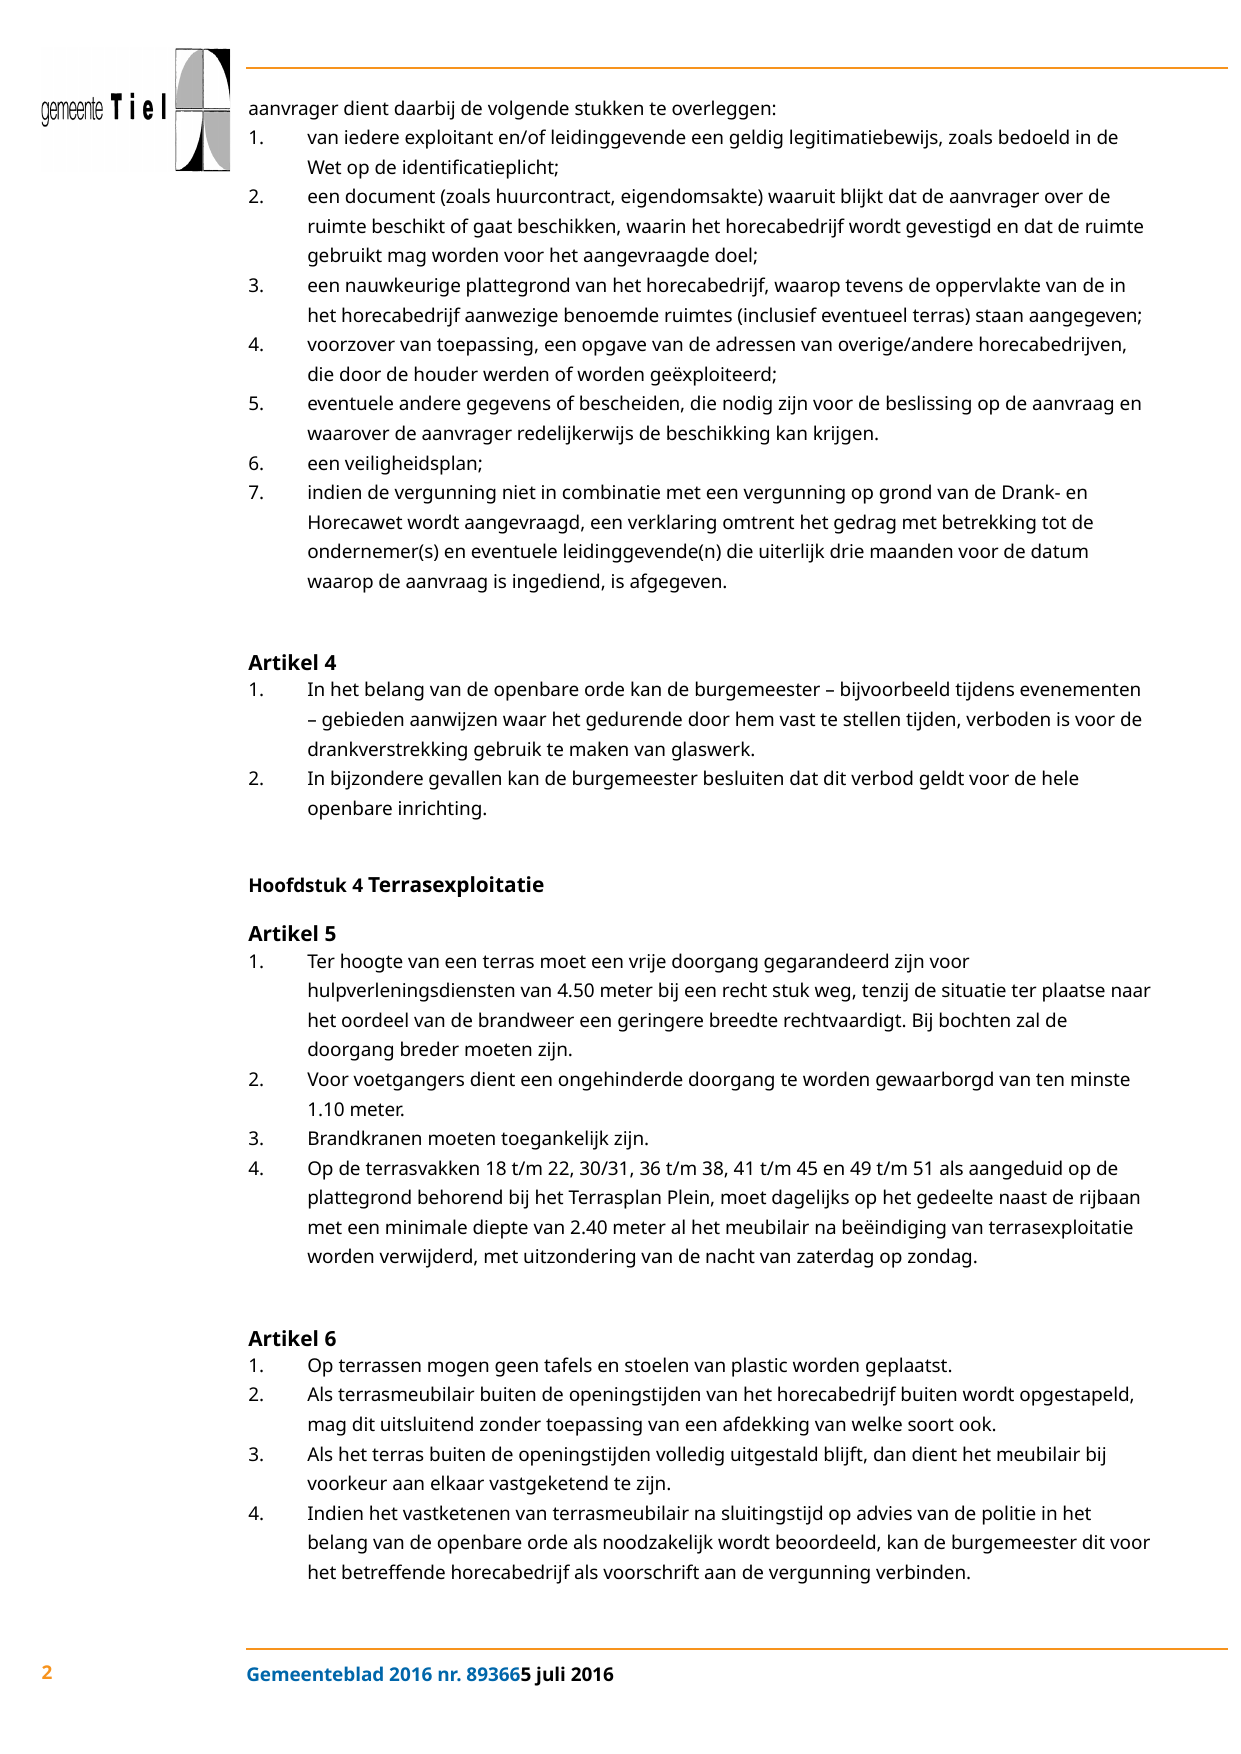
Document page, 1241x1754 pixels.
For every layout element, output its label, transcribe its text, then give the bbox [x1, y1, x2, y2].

list Indien het vastketenen van terrasmeubilair na sluitingstijd op advies van de politie in het belang van de openbare orde als noodzakelijk wordt beoordeeld, kan de burgemeester dit voor het betreffende horecabedrijf als voorschrift aan de vergunning verbinden. [248, 1500, 1152, 1585]
list Als terrasmeubilair buiten de openingstijden van het horecabedrijf buiten wordt opgestapeld, mag dit uitsluitend zonder toepassing van een afdekking van welke soort ook. [248, 1382, 1152, 1437]
list Voor voetgangers dient een ongehinderde doorgang te worden gewaarborgd van ten minste 1.10 meter. [248, 1066, 1152, 1121]
picture [41, 47, 231, 172]
text Artikel 4 [248, 648, 1152, 677]
text Artikel 6 [248, 1324, 1152, 1352]
text Artikel 5 [248, 919, 1152, 948]
list een document (zoals huurcontract, eigendomsakte) waaruit blijkt dat de aanvrager over de ruimte beschikt of gaat beschikken, waarin het horecabedrijf wordt gevestigd en dat de ruimte gebruikt mag worden voor het aangevraagde doel; [248, 183, 1152, 268]
text aanvrager dient daarbij de volgende stukken te overleggen: [248, 95, 1152, 121]
list Op terrassen mogen geen tafels en stoelen van plastic worden geplaatst. [248, 1352, 1152, 1378]
list een veiligheidsplan; [248, 450, 1152, 476]
list In bijzondere gevallen kan de burgemeester besluiten dat dit verbod geldt voor de hele openbare inrichting. [248, 765, 1152, 821]
list indien de vergunning niet in combinatie met een vergunning op grond van de Drank- en Horecawet wordt aangevraagd, een verklaring omtrent het gedrag met betrekking tot de ondernemer(s) en eventuele leidinggevende(n) die uiterlijk drie maanden voor de datum waarop de aanvraag is ingediend, is afgegeven. [248, 479, 1152, 594]
list een nauwkeurige plattegrond van het horecabedrijf, waarop tevens de oppervlakte van de in het horecabedrijf aanwezige benoemde ruimtes (inclusief eventueel terras) staan aangegeven; [248, 272, 1152, 328]
list In het belang van de openbare orde kan de burgemeester – bijvoorbeeld tijdens evenementen – gebieden aanwijzen waar het gedurende door hem vast te stellen tijden, verboden is voor de drankverstrekking gebruik te maken van glaswerk. [248, 677, 1152, 761]
list voorzover van toepassing, een opgave van de adressen van overige/andere horecabedrijven, die door de houder werden of worden geëxploiteerd; [248, 331, 1152, 387]
list Ter hoogte van een terras moet een vrije doorgang gegarandeerd zijn voor hulpverleningsdiensten van 4.50 meter bij een recht stuk weg, tenzij de situatie ter plaatse naar het oordeel van de brandweer een geringere breedte rechtvaardigt. Bij bochten zal de doorgang breder moeten zijn. [248, 948, 1152, 1062]
list Brandkranen moeten toegankelijk zijn. [248, 1125, 1152, 1151]
list eventuele andere gegevens of bescheiden, die nodig zijn voor de beslissing op de aanvraag en waarover de aanvrager redelijkerwijs de beschikking kan krijgen. [248, 391, 1152, 446]
list Op de terrasvakken 18 t/m 22, 30/31, 36 t/m 38, 41 t/m 45 en 49 t/m 51 als aangeduid op de plattegrond behorend bij het Terrasplan Plein, moet dagelijks op het gedeelte naast de rijbaan met een minimale diepte van 2.40 meter al het meubilair na beëindiging van terrasexploitatie worden verwijderd, met uitzondering van de nacht van zaterdag op zondag. [248, 1155, 1152, 1269]
list Als het terras buiten de openingstijden volledig uitgestald blijft, dan dient het meubilair bij voorkeur aan elkaar vastgeketend te zijn. [248, 1441, 1152, 1496]
text Hoofdstuk 4 Terrasexploitatie [248, 870, 1152, 898]
list van iedere exploitant en/of leidinggevende een geldig legitimatiebewijs, zoals bedoeld in de Wet op de identificatieplicht; [248, 124, 1152, 180]
